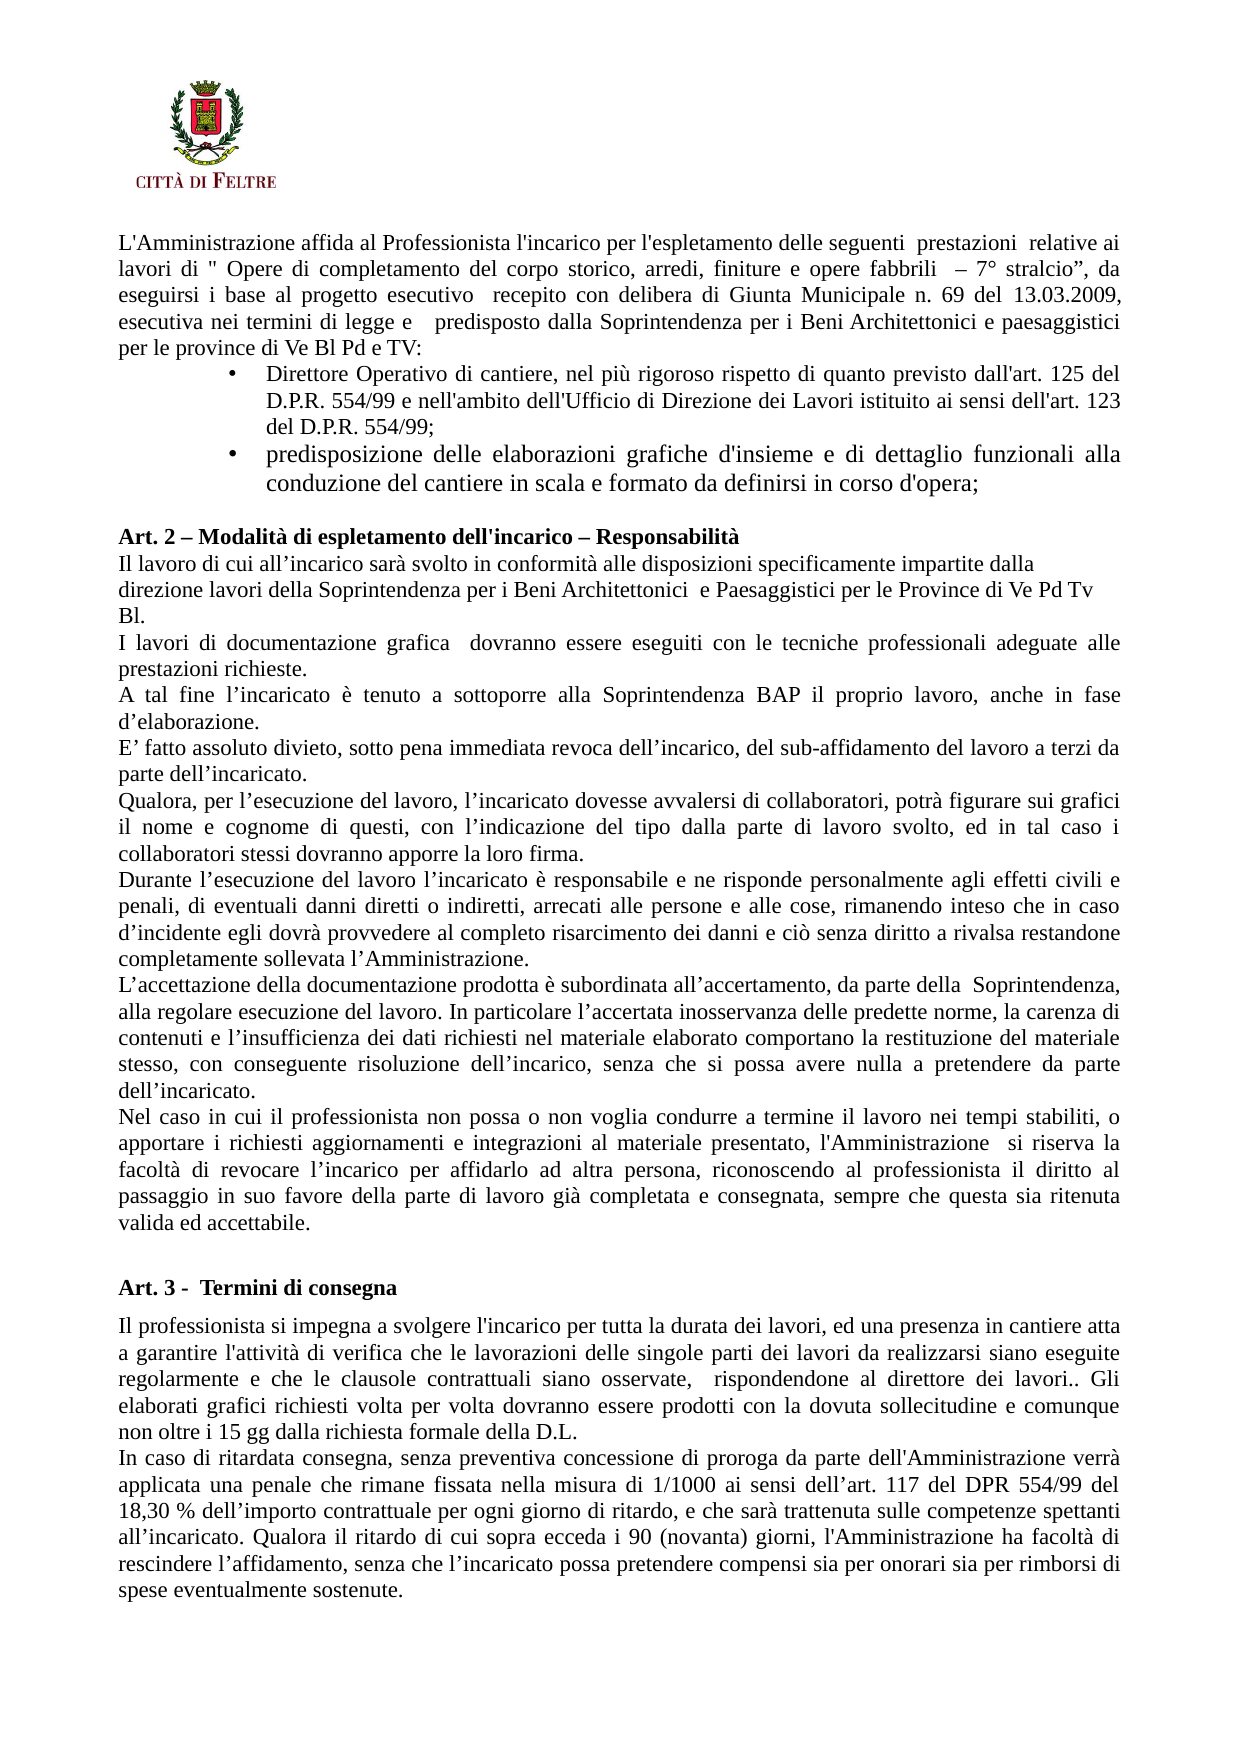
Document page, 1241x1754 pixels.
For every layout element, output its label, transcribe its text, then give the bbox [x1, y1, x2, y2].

text Nel caso in cui il professionista non possa o non voglia condurre a termine il lavoro nei tempi stabiliti, o apportare i richiesti aggiornamenti e integrazioni al materiale presentato, l'Amministrazione si riserva la facoltà di revocare l’incarico per affidarlo ad altra persona, riconoscendo al professionista il diritto al passaggio in suo favore della parte di lavoro già completata e consegnata, sempre che questa sia ritenuta valida ed accettabile. [118, 1103, 1122, 1235]
text L’accettazione della documentazione prodotta è subordinata all’accertamento, da parte della Soprintendenza, alla regolare esecuzione del lavoro. In particolare l’accertata inosservanza delle predette norme, la carenza di contenuti e l’insufficienza dei dati richiesti nel materiale elaborato comportano la restituzione del materiale stesso, con conseguente risoluzione dell’incarico, senza che si possa avere nulla a pretendere da parte dell’incaricato. [118, 971, 1122, 1103]
text Art. 3 - Termini di consegna [118, 1274, 1122, 1300]
text Art. 2 – Modalità di espletamento dell'incarico – Responsabilità [118, 523, 1122, 550]
text E’ fatto assoluto divieto, sotto pena immediata revoca dell’incarico, del sub-affidamento del lavoro a terzi da parte dell’incaricato. [118, 734, 1122, 787]
text A tal fine l’incaricato è tenuto a sottoporre alla Soprintendenza BAP il proprio lavoro, anche in fase d’elaborazione. [118, 681, 1122, 734]
text L'Amministrazione affida al Professionista l'incarico per l'espletamento delle seguenti prestazioni relative ai lavori di " Opere di completamento del corpo storico, arredi, finiture e opere fabbrili – 7° stralcio”, da eseguirsi i base al progetto esecutivo recepito con delibera di Giunta Municipale n. 69 del 13.03.2009, esecutiva nei termini di legge e predisposto dalla Soprintendenza per i Beni Architettonici e paesaggistici per le province di Ve Bl Pd e TV: [118, 229, 1122, 360]
text I lavori di documentazione grafica dovranno essere eseguiti con le tecniche professionali adeguate alle prestazioni richieste. [118, 629, 1122, 681]
list Direttore Operativo di cantiere, nel più rigoroso rispetto di quanto previsto dall'art. 125 del D.P.R. 554/99 e nell'ambito dell'Ufficio di Direzione dei Lavori istituito ai sensi dell'art. 123 del D.P.R. 554/99; [228, 360, 1122, 439]
text Il professionista si impegna a svolgere l'incarico per tutta la durata dei lavori, ed una presenza in cantiere atta a garantire l'attività di verifica che le lavorazioni delle singole parti dei lavori da realizzarsi siano eseguite regolarmente e che le clausole contrattuali siano osservate, rispondendone al direttore dei lavori.. Gli elaborati grafici richiesti volta per volta dovranno essere prodotti con la dovuta sollecitudine e comunque non oltre i 15 gg dalla richiesta formale della D.L. [118, 1313, 1122, 1444]
text In caso di ritardata consegna, senza preventiva concessione di proroga da parte dell'Amministrazione verrà applicata una penale che rimane fissata nella misura di 1/1000 ai sensi dell’art. 117 del DPR 554/99 del 18,30 % dell’importo contrattuale per ogni giorno di ritardo, e che sarà trattenuta sulle competenze spettanti all’incaricato. Qualora il ritardo di cui sopra ecceda i 90 (novanta) giorni, l'Amministrazione ha facoltà di rescindere l’affidamento, senza che l’incaricato possa pretendere compensi sia per onorari sia per rimborsi di spese eventualmente sostenute. [118, 1444, 1122, 1602]
list predisposizione delle elaborazioni grafiche d'insieme e di dettaglio funzionali alla conduzione del cantiere in scala e formato da definirsi in corso d'opera; [228, 439, 1122, 497]
text Il lavoro di cui all’incarico sarà svolto in conformità alle disposizioni specificamente impartite dalla direzione lavori della Soprintendenza per i Beni Architettonici e Paesaggistici per le Province di Ve Pd Tv Bl. [118, 550, 1122, 629]
text Durante l’esecuzione del lavoro l’incaricato è responsabile e ne risponde personalmente agli effetti civili e penali, di eventuali danni diretti o indiretti, arrecati alle persone e alle cose, rimanendo inteso che in caso d’incidente egli dovrà provvedere al completo risarcimento dei danni e ciò senza diritto a rivalsa restandone completamente sollevata l’Amministrazione. [118, 866, 1122, 971]
picture [136, 80, 276, 188]
text Qualora, per l’esecuzione del lavoro, l’incaricato dovesse avvalersi di collaboratori, potrà figurare sui grafici il nome e cognome di questi, con l’indicazione del tipo dalla parte di lavoro svolto, ed in tal caso i collaboratori stessi dovranno apporre la loro firma. [118, 787, 1122, 866]
